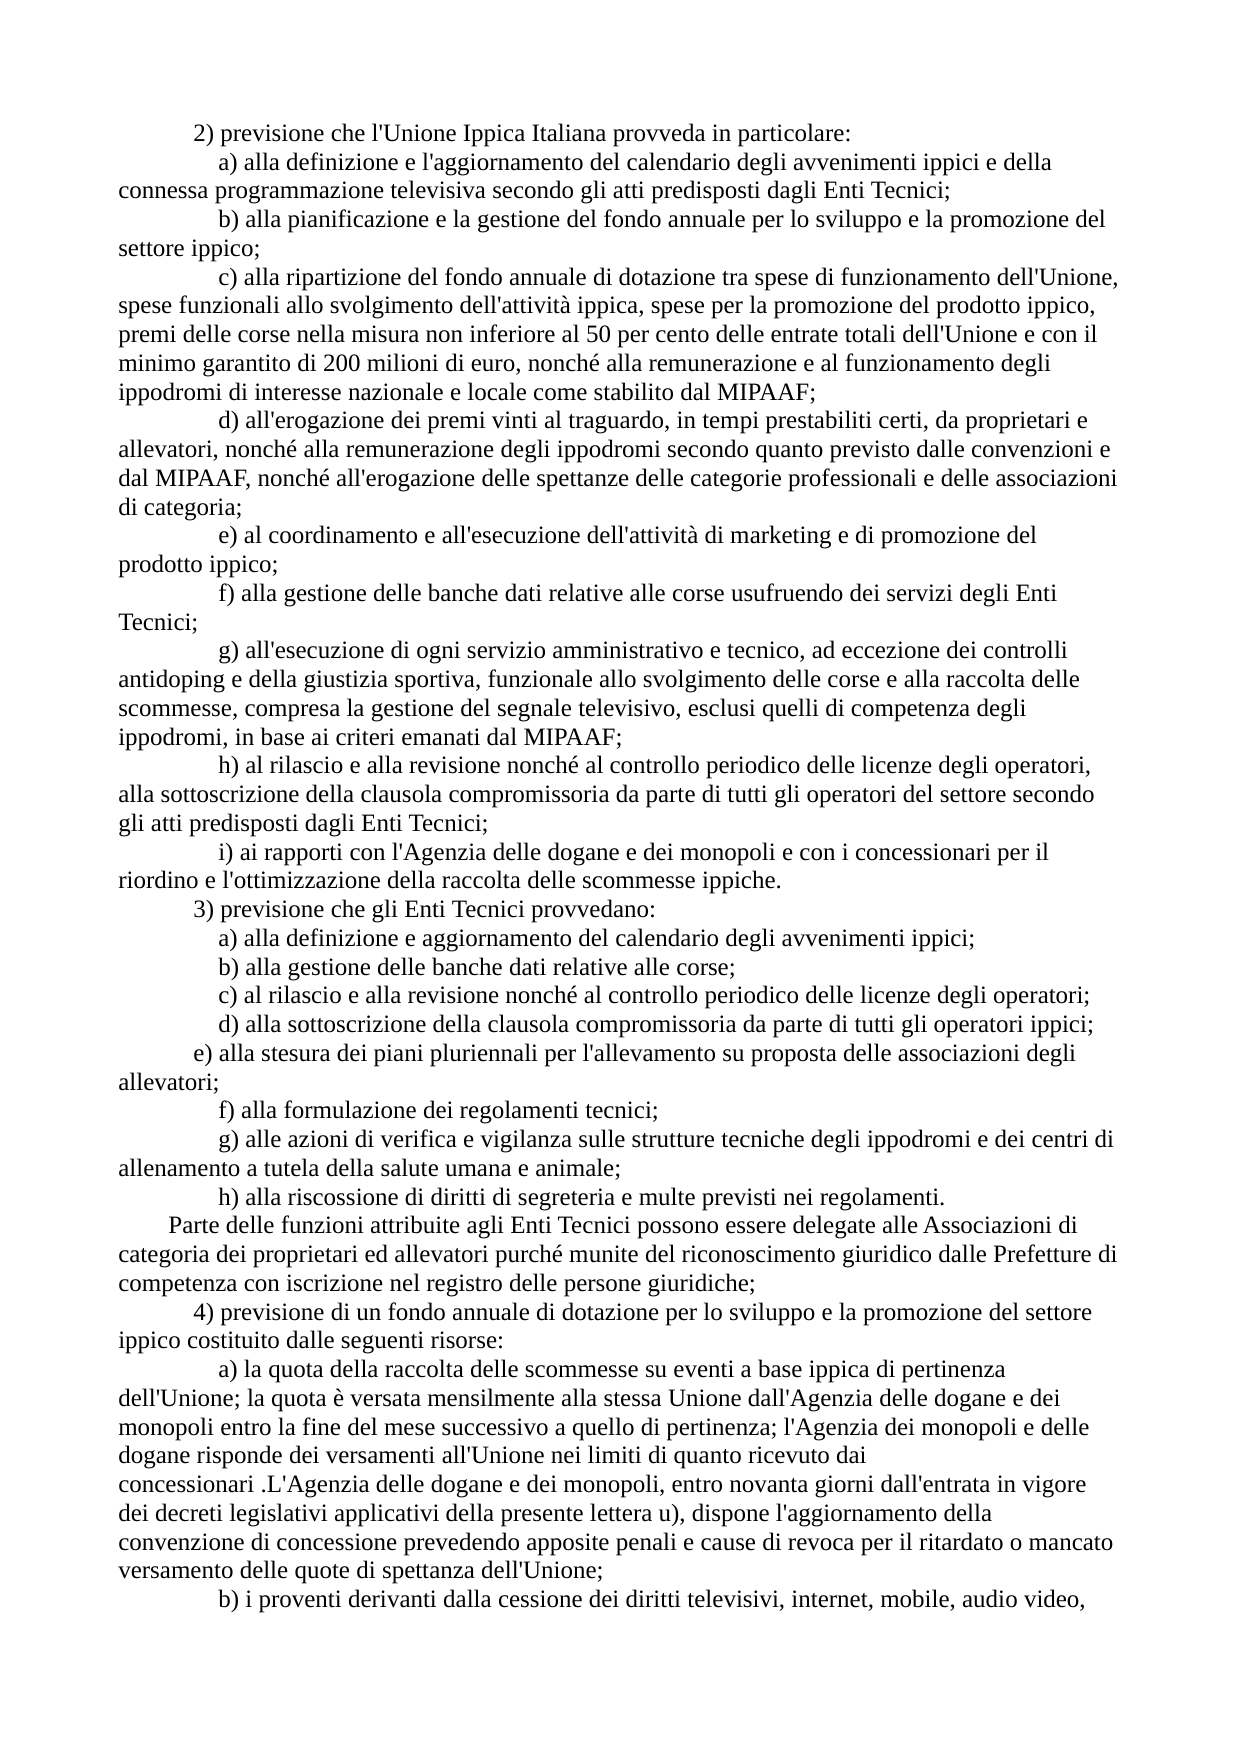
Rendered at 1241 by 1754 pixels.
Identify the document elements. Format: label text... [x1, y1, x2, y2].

text 4) previsione di un fondo annuale di dotazione per lo sviluppo e la promozione del settore ippico costituito dalle seguenti risorse: [118, 1297, 1122, 1354]
text 2) previsione che l'Unione Ippica Italiana provveda in particolare: [118, 118, 1122, 147]
text a) alla definizione e l'aggiornamento del calendario degli avvenimenti ippici e della connessa programmazione televisiva secondo gli atti predisposti dagli Enti Tecnici; [118, 147, 1122, 204]
text g) alle azioni di verifica e vigilanza sulle strutture tecniche degli ippodromi e dei centri di allenamento a tutela della salute umana e animale; [118, 1124, 1122, 1182]
text f) alla formulazione dei regolamenti tecnici; [118, 1096, 1122, 1124]
text c) alla ripartizione del fondo annuale di dotazione tra spese di funzionamento dell'Unione, spese funzionali allo svolgimento dell'attività ippica, spese per la promozione del prodotto ippico, premi delle corse nella misura non inferiore al 50 per cento delle entrate totali dell'Unione e con il minimo garantito di 200 milioni di euro, nonché alla remunerazione e al funzionamento degli ippodromi di interesse nazionale e locale come stabilito dal MIPAAF; [118, 262, 1122, 406]
text b) alla gestione delle banche dati relative alle corse; [118, 952, 1122, 981]
text 3) previsione che gli Enti Tecnici provvedano: [118, 894, 1122, 923]
text b) alla pianificazione e la gestione del fondo annuale per lo sviluppo e la promozione del settore ippico; [118, 204, 1122, 262]
text h) al rilascio e alla revisione nonché al controllo periodico delle licenze degli operatori, alla sottoscrizione della clausola compromissoria da parte di tutti gli operatori del settore secondo gli atti predisposti dagli Enti Tecnici; [118, 751, 1122, 837]
text a) la quota della raccolta delle scommesse su eventi a base ippica di pertinenza dell'Unione; la quota è versata mensilmente alla stessa Unione dall'Agenzia delle dogane e dei monopoli entro la fine del mese successivo a quello di pertinenza; l'Agenzia dei monopoli e delle dogane risponde dei versamenti all'Unione nei limiti di quanto ricevuto dai concessionari .L'Agenzia delle dogane e dei monopoli, entro novanta giorni dall'entrata in vigore dei decreti legislativi applicativi della presente lettera u), dispone l'aggiornamento della convenzione di concessione prevedendo apposite penali e cause di revoca per il ritardato o mancato versamento delle quote di spettanza dell'Unione; [118, 1354, 1122, 1584]
text h) alla riscossione di diritti di segreteria e multe previsti nei regolamenti. [118, 1182, 1122, 1211]
text Parte delle funzioni attribuite agli Enti Tecnici possono essere delegate alle Associazioni di categoria dei proprietari ed allevatori purché munite del riconoscimento giuridico dalle Prefetture di competenza con iscrizione nel registro delle persone giuridiche; [118, 1211, 1122, 1297]
text g) all'esecuzione di ogni servizio amministrativo e tecnico, ad eccezione dei controlli antidoping e della giustizia sportiva, funzionale allo svolgimento delle corse e alla raccolta delle scommesse, compresa la gestione del segnale televisivo, esclusi quelli di competenza degli ippodromi, in base ai criteri emanati dal MIPAAF; [118, 636, 1122, 751]
text e) al coordinamento e all'esecuzione dell'attività di marketing e di promozione del prodotto ippico; [118, 521, 1122, 578]
text d) alla sottoscrizione della clausola compromissoria da parte di tutti gli operatori ippici; [118, 1009, 1122, 1038]
text a) alla definizione e aggiornamento del calendario degli avvenimenti ippici; [118, 923, 1122, 952]
text i) ai rapporti con l'Agenzia delle dogane e dei monopoli e con i concessionari per il riordino e l'ottimizzazione della raccolta delle scommesse ippiche. [118, 837, 1122, 894]
text c) al rilascio e alla revisione nonché al controllo periodico delle licenze degli operatori; [118, 981, 1122, 1009]
text d) all'erogazione dei premi vinti al traguardo, in tempi prestabiliti certi, da proprietari e allevatori, nonché alla remunerazione degli ippodromi secondo quanto previsto dalle convenzioni e dal MIPAAF, nonché all'erogazione delle spettanze delle categorie professionali e delle associazioni di categoria; [118, 406, 1122, 521]
text b) i proventi derivanti dalla cessione dei diritti televisivi, internet, mobile, audio video, [118, 1584, 1122, 1613]
text f) alla gestione delle banche dati relative alle corse usufruendo dei servizi degli Enti Tecnici; [118, 578, 1122, 636]
text e) alla stesura dei piani pluriennali per l'allevamento su proposta delle associazioni degli allevatori; [118, 1038, 1122, 1096]
